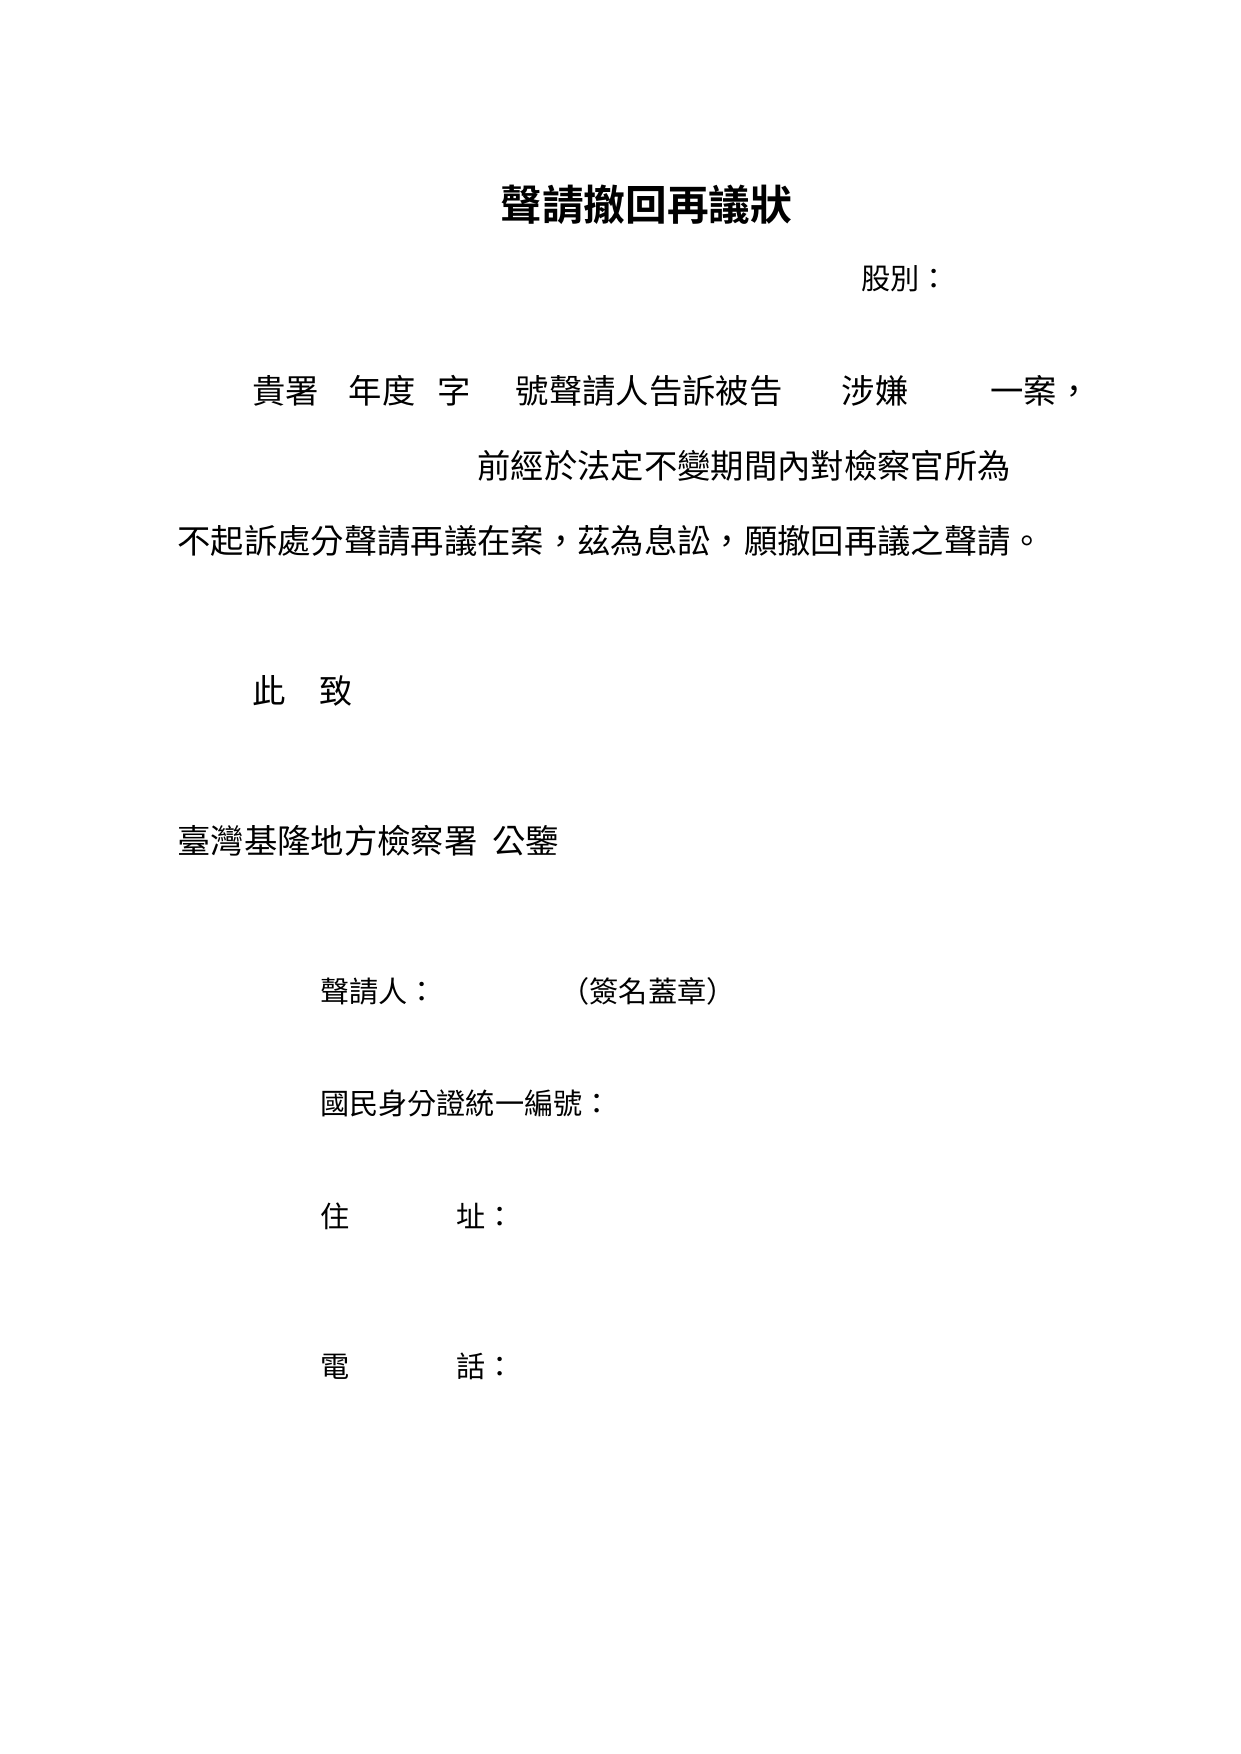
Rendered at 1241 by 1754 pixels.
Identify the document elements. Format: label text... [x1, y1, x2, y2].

text 聲請人： （簽名蓋章） [177, 952, 1122, 1027]
text 貴署 年度 字 號聲請人告訴被告 涉嫌 一案，前經於法定不變期間內對檢察官所為 [177, 352, 1122, 502]
text 電 話： [177, 1327, 1122, 1402]
text 聲請撤回再議狀 [177, 164, 1115, 239]
text 股別： [177, 239, 1122, 314]
text 不起訴處分聲請再議在案，茲為息訟，願撤回再議之聲請。 [177, 502, 1122, 577]
text 臺灣基隆地方檢察署 公鑒 [177, 802, 1122, 877]
text 此 致 [177, 652, 1122, 727]
text 住 址： [177, 1177, 1122, 1252]
text 國民身分證統一編號： [177, 1064, 1122, 1139]
